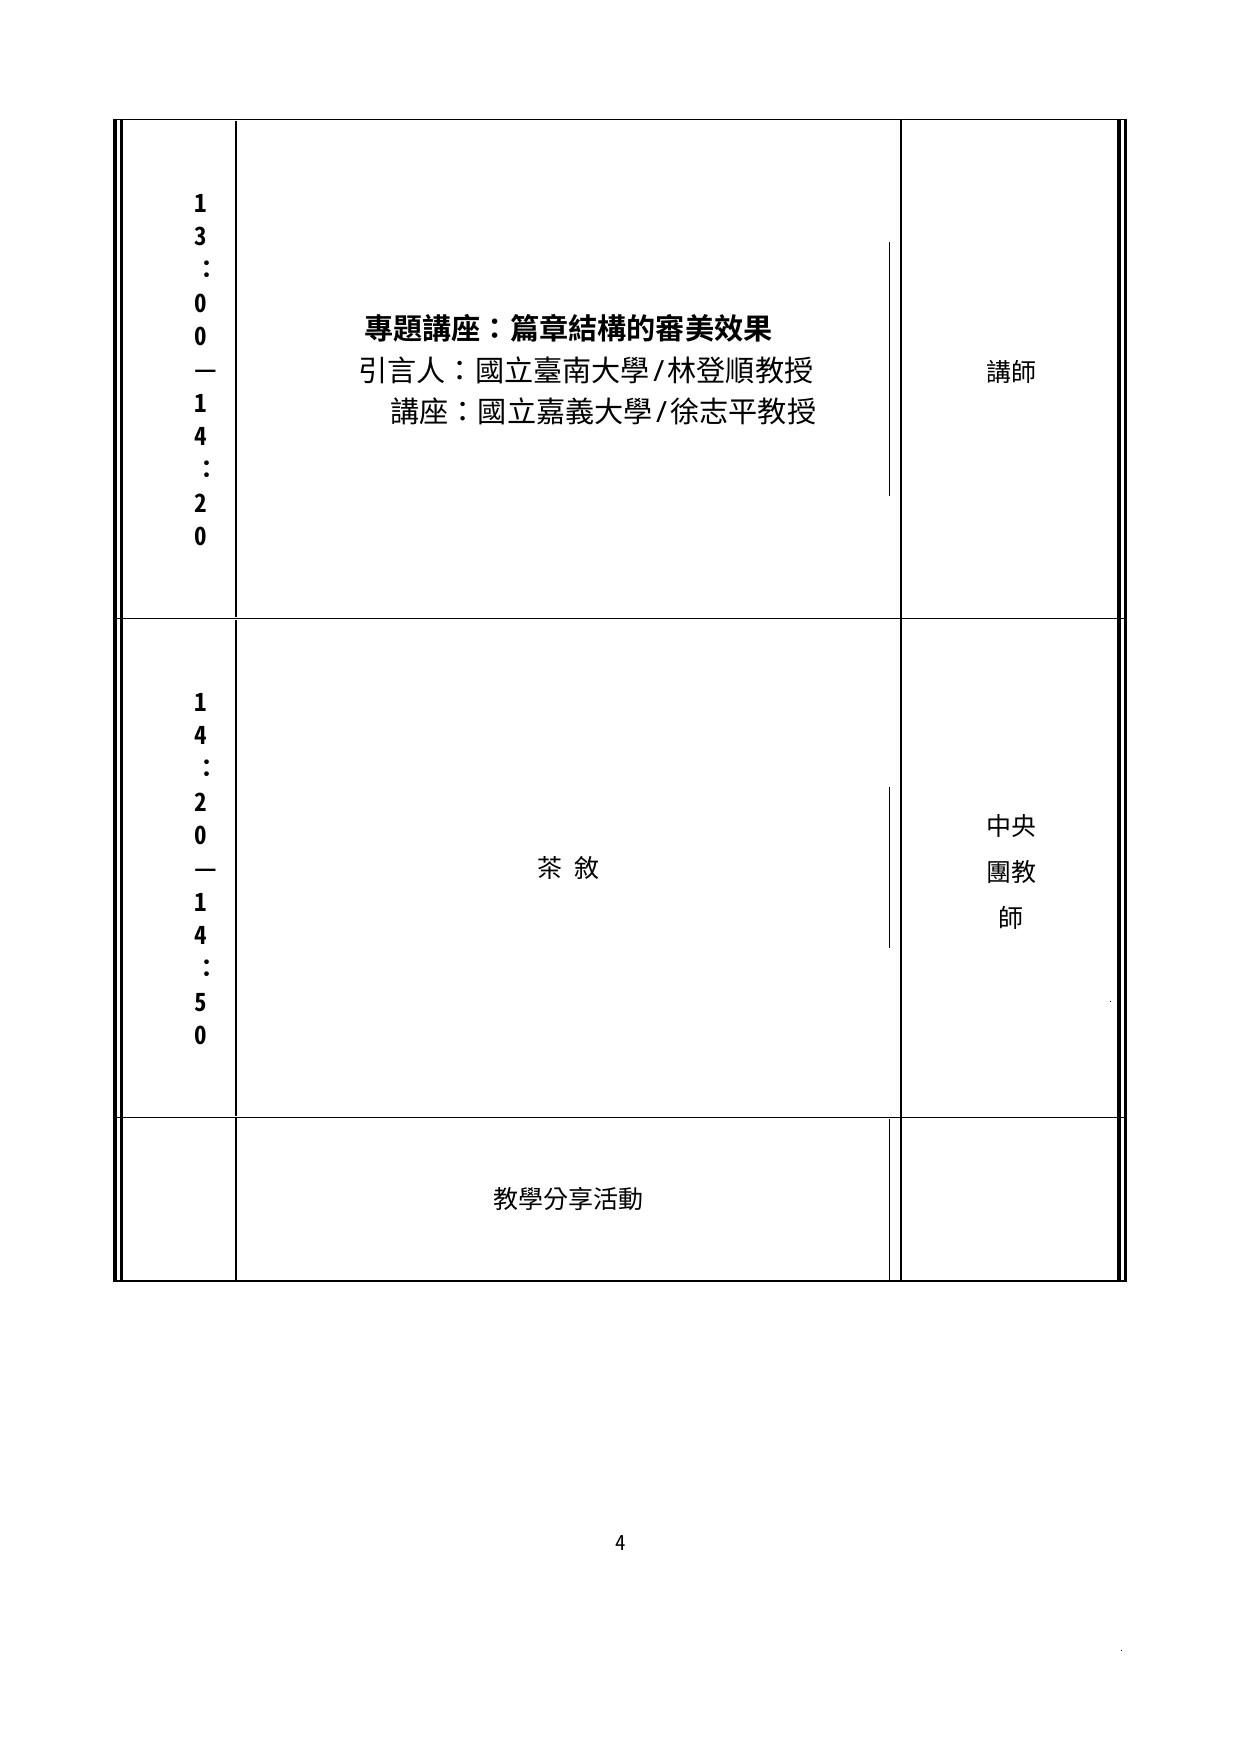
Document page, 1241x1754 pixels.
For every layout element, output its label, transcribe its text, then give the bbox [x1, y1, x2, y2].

table_cell [237, 1118, 247, 1280]
table_cell 茶 敘 [262, 619, 900, 1117]
table_cell [237, 620, 261, 1116]
table_cell [889, 1118, 900, 1280]
table_cell [123, 619, 129, 1117]
table_cell 13：00— 14：20 [130, 121, 235, 617]
table_cell [123, 1118, 235, 1280]
table_cell [237, 121, 261, 617]
table_cell 教學分享活動 [248, 1119, 888, 1279]
table_cell [123, 120, 129, 618]
table_cell 中央團教師 [902, 619, 1117, 1117]
table_cell 14：20— 14：50 [130, 620, 235, 1116]
table_cell [902, 1118, 1117, 1280]
table_cell 專題講座：篇章結構的審美效果 引言人：國立臺南大學/林登順教授 講座：國立嘉義大學/徐志平教授 [262, 120, 900, 618]
table_cell 講師 [902, 120, 1117, 618]
